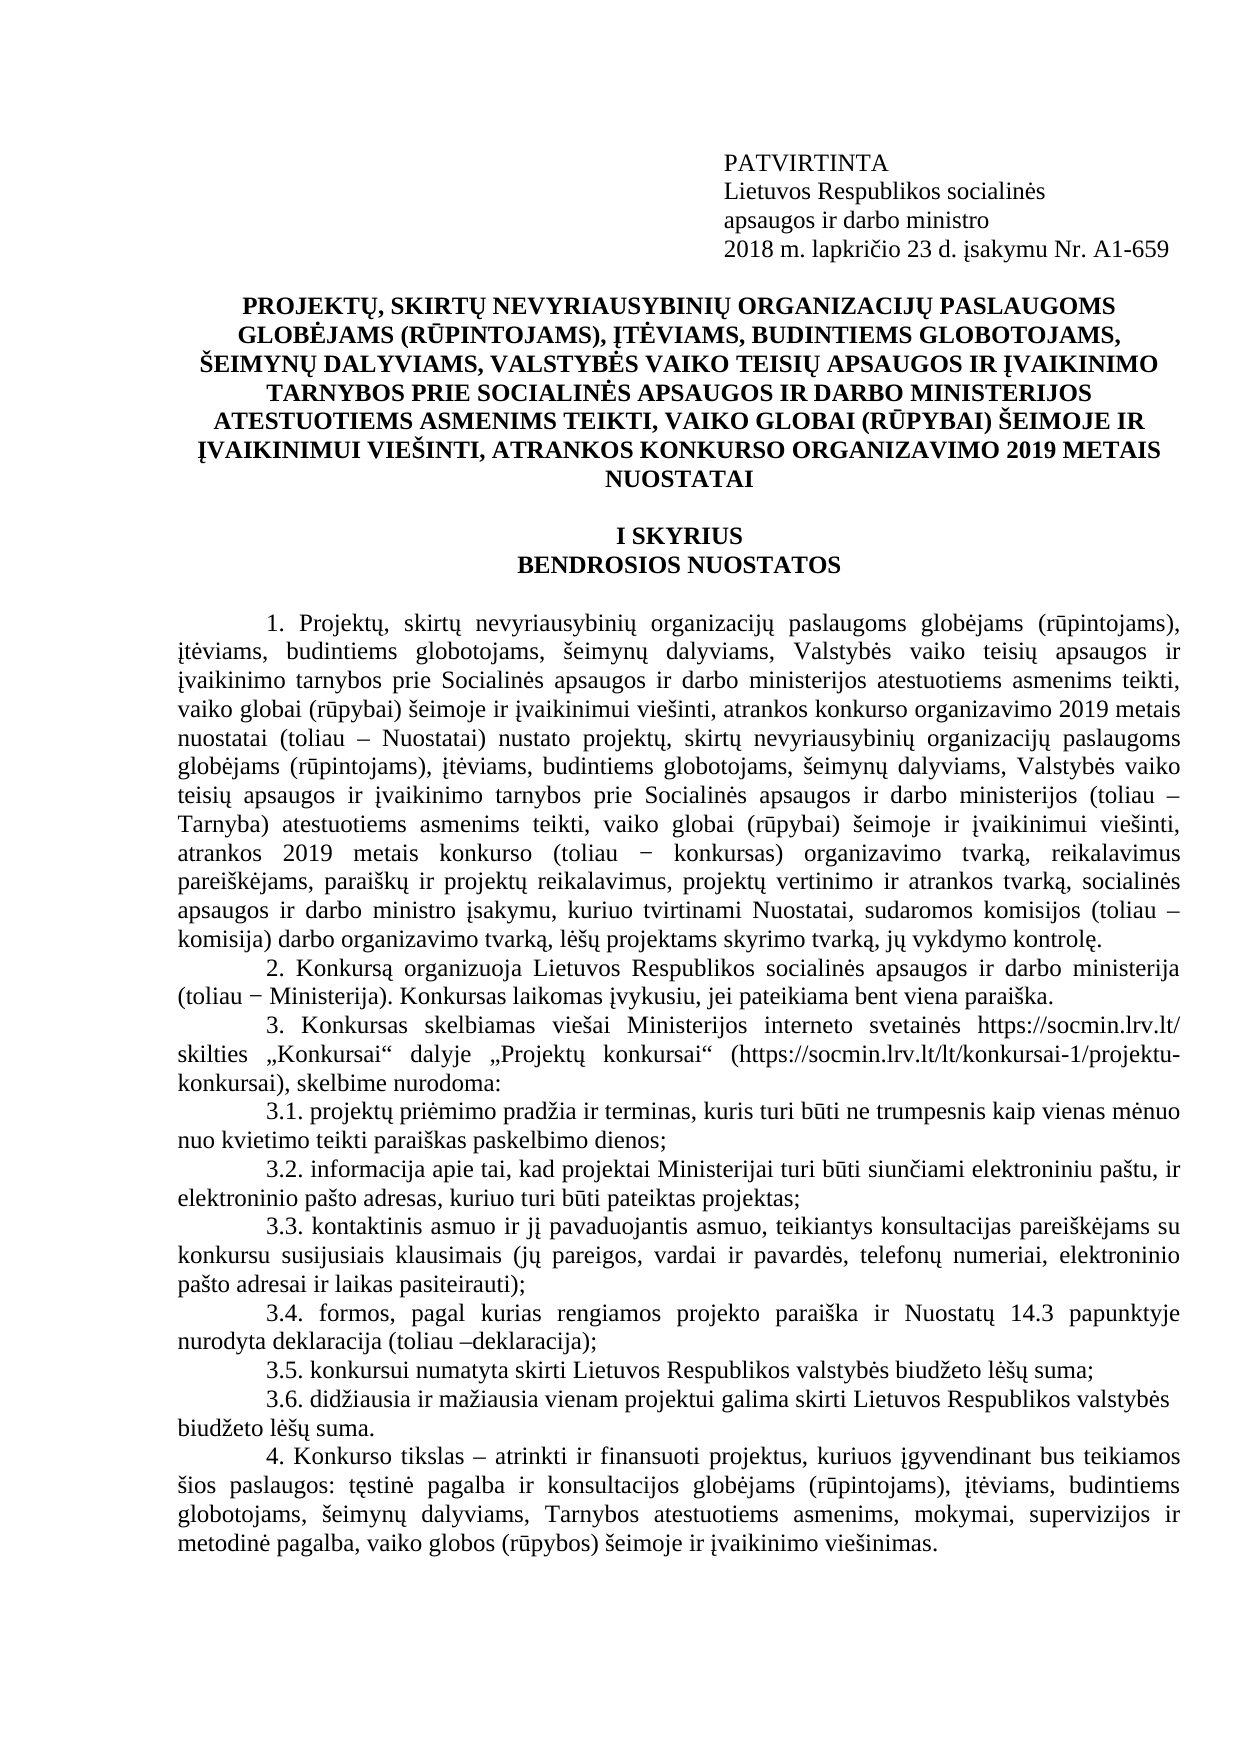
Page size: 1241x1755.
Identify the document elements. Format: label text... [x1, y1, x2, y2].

text 3.6. didžiausia ir mažiausia vienam projektui galima skirti Lietuvos Respublikos valstybės biudžeto lėšų suma. [177, 1384, 1181, 1441]
text 3.4. formos, pagal kurias rengiamos projekto paraiška ir Nuostatų 14.3 papunktyje nurodyta deklaracija (toliau –deklaracija); [177, 1298, 1181, 1355]
text PATVIRTINTA [723, 148, 1181, 176]
text Projektų, skirtų nevyriausybinių organizacijų paslaugOMS globėjams (rūpintojams), įtėviams, budintiems globotojams, šeimynų dalyviams, Valstybės vaiko teisių apsaugos ir įvaikinimo tarnybos prie Socialinės apsaugos ir darbo ministerijos atestuotiems asmenims teikTI, vaiko globAI (rūpybAI) šeimoje ir įvaikinimUI viešinTI, atrankos konkurso organizavimo 2019 metais nuostatai [177, 291, 1181, 493]
text 1. Projektų, skirtų nevyriausybinių organizacijų paslaugoms globėjams (rūpintojams), įtėviams, budintiems globotojams, šeimynų dalyviams, Valstybės vaiko teisių apsaugos ir įvaikinimo tarnybos prie Socialinės apsaugos ir darbo ministerijos atestuotiems asmenims teikti, vaiko globai (rūpybai) šeimoje ir įvaikinimui viešinti, atrankos konkurso organizavimo 2019 metais nuostatai (toliau – Nuostatai) nustato projektų, skirtų nevyriausybinių organizacijų paslaugoms globėjams (rūpintojams), įtėviams, budintiems globotojams, šeimynų dalyviams, Valstybės vaiko teisių apsaugos ir įvaikinimo tarnybos prie Socialinės apsaugos ir darbo ministerijos (toliau – Tarnyba) atestuotiems asmenims teikti, vaiko globai (rūpybai) šeimoje ir įvaikinimui viešinti, atrankos 2019 metais konkurso (toliau − konkursas) organizavimo tvarką, reikalavimus pareiškėjams, paraiškų ir projektų reikalavimus, projektų vertinimo ir atrankos tvarką, socialinės apsaugos ir darbo ministro įsakymu, kuriuo tvirtinami Nuostatai, sudaromos komisijos (toliau – komisija) darbo organizavimo tvarką, lėšų projektams skyrimo tvarką, jų vykdymo kontrolę. [177, 608, 1181, 953]
text apsaugos ir darbo ministro [723, 205, 1181, 234]
text 2018 m. lapkričio 23 d. įsakymu Nr. A1-659 [723, 234, 1181, 263]
text I SKYRIUS [177, 521, 1181, 550]
text 3. Konkursas skelbiamas viešai Ministerijos interneto svetainės https://socmin.lrv.lt/ skilties „Konkursai“ dalyje „Projektų konkursai“ (https://socmin.lrv.lt/lt/konkursai-1/projektu-konkursai), skelbime nurodoma: [177, 1010, 1181, 1096]
text 3.5. konkursui numatyta skirti Lietuvos Respublikos valstybės biudžeto lėšų suma; [177, 1355, 1181, 1384]
text 3.2. informacija apie tai, kad projektai Ministerijai turi būti siunčiami elektroniniu paštu, ir elektroninio pašto adresas, kuriuo turi būti pateiktas projektas; [177, 1154, 1181, 1211]
text BENDROSIOS NUOSTATOS [177, 550, 1181, 579]
text Lietuvos Respublikos socialinės [723, 176, 1181, 205]
text 4. Konkurso tikslas – atrinkti ir finansuoti projektus, kuriuos įgyvendinant bus teikiamos šios paslaugos: tęstinė pagalba ir konsultacijos globėjams (rūpintojams), įtėviams, budintiems globotojams, šeimynų dalyviams, Tarnybos atestuotiems asmenims, mokymai, supervizijos ir metodinė pagalba, vaiko globos (rūpybos) šeimoje ir įvaikinimo viešinimas. [177, 1441, 1181, 1556]
text 2. Konkursą organizuoja Lietuvos Respublikos socialinės apsaugos ir darbo ministerija (toliau − Ministerija). Konkursas laikomas įvykusiu, jei pateikiama bent viena paraiška. [177, 953, 1181, 1010]
text 3.1. projektų priėmimo pradžia ir terminas, kuris turi būti ne trumpesnis kaip vienas mėnuo nuo kvietimo teikti paraiškas paskelbimo dienos; [177, 1096, 1181, 1154]
text 3.3. kontaktinis asmuo ir jį pavaduojantis asmuo, teikiantys konsultacijas pareiškėjams su konkursu susijusiais klausimais (jų pareigos, vardai ir pavardės, telefonų numeriai, elektroninio pašto adresai ir laikas pasiteirauti); [177, 1211, 1181, 1298]
